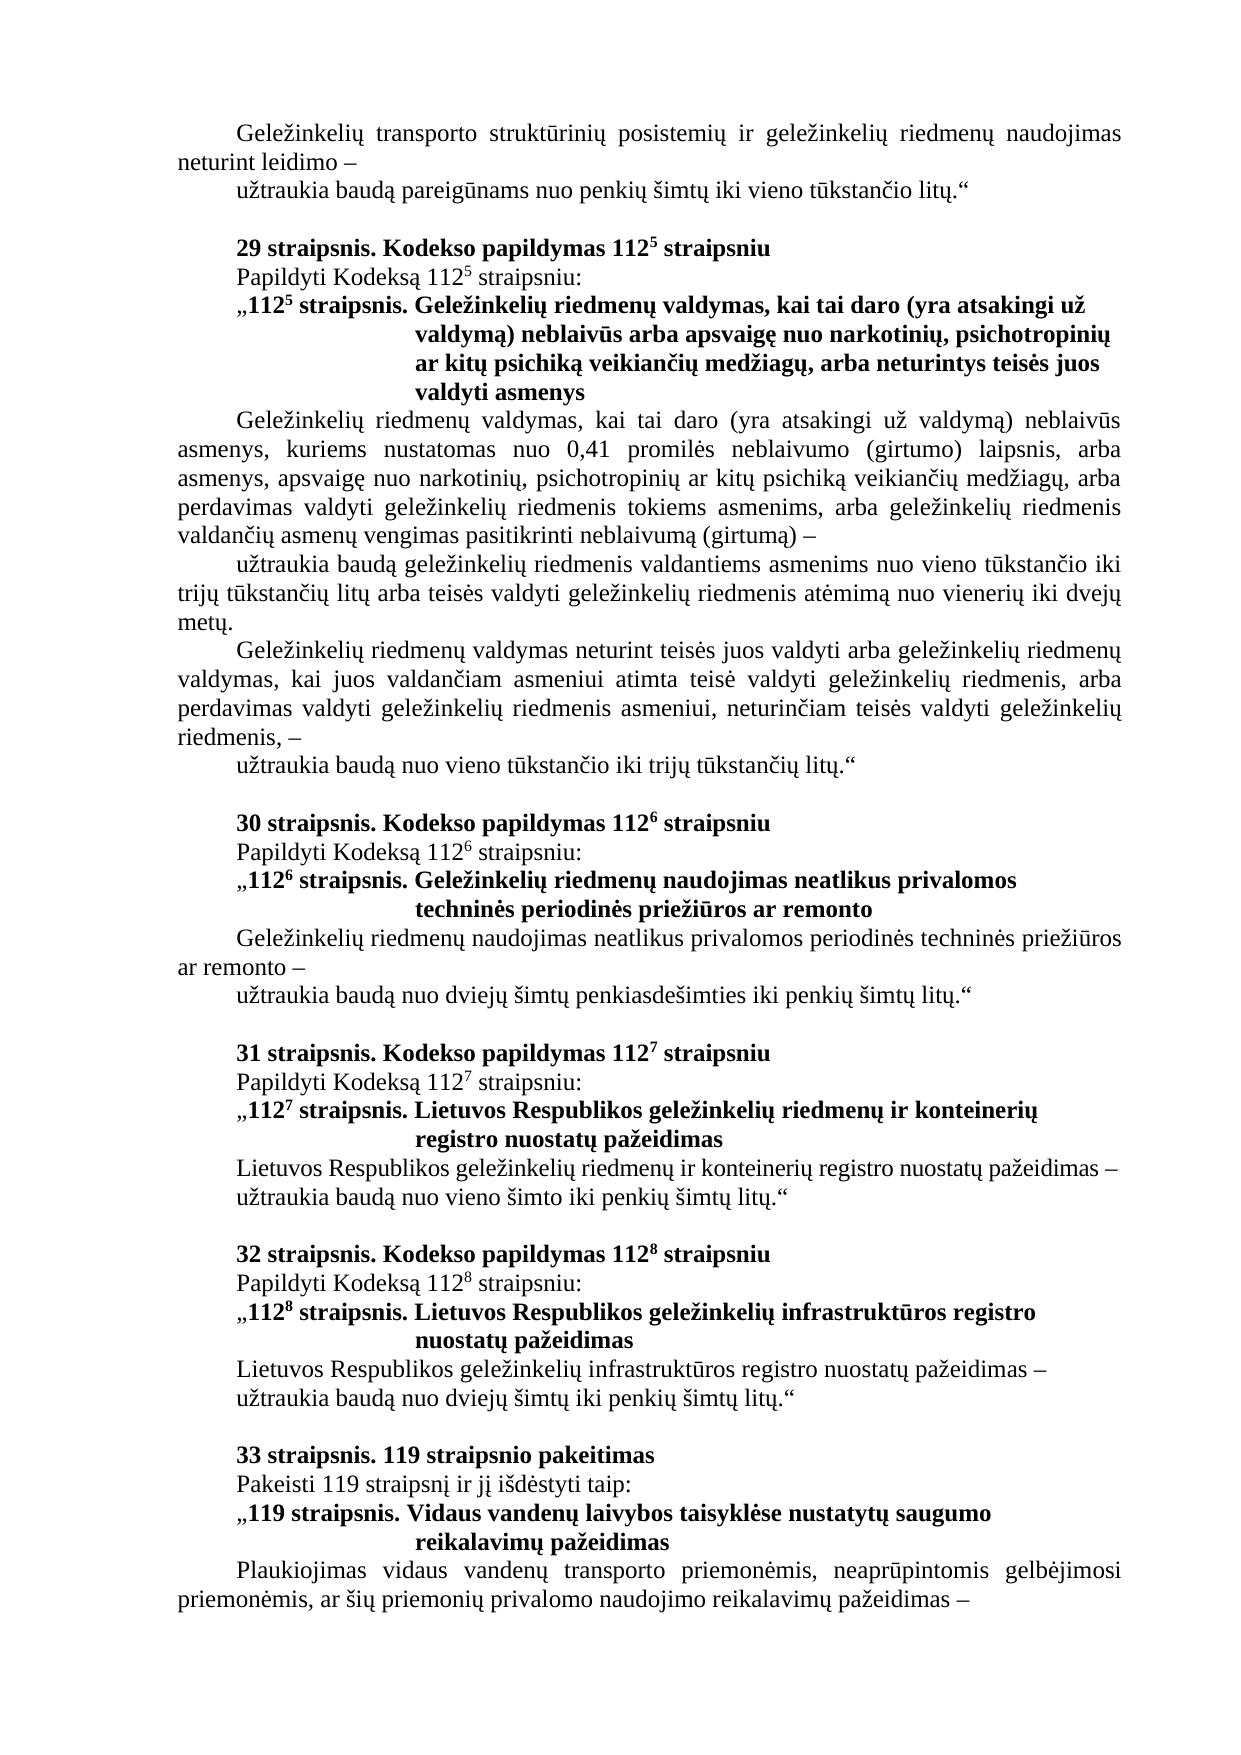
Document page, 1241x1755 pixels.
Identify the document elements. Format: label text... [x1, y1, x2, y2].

text užtraukia baudą nuo vieno šimto iki penkių šimtų litų.“ [177, 1182, 1122, 1211]
text Geležinkelių riedmenų valdymas neturint teisės juos valdyti arba geležinkelių riedmenų valdymas, kai juos valdančiam asmeniui atimta teisė valdyti geležinkelių riedmenis, arba perdavimas valdyti geležinkelių riedmenis asmeniui, neturinčiam teisės valdyti geležinkelių riedmenis, – [177, 636, 1122, 751]
text „1126 straipsnis. Geležinkelių riedmenų naudojimas neatlikus privalomos techninės periodinės priežiūros ar remonto [236, 866, 1122, 923]
text „1127 straipsnis. Lietuvos Respublikos geležinkelių riedmenų ir konteinerių registro nuostatų pažeidimas [236, 1096, 1122, 1153]
text 32 straipsnis. Kodekso papildymas 1128 straipsniu [177, 1239, 1122, 1268]
text Papildyti Kodeksą 1125 straipsniu: [177, 262, 1122, 291]
text 31 straipsnis. Kodekso papildymas 1127 straipsniu [177, 1038, 1122, 1067]
text „119 straipsnis. Vidaus vandenų laivybos taisyklėse nustatytų saugumo reikalavimų pažeidimas [236, 1498, 1122, 1556]
text užtraukia baudą geležinkelių riedmenis valdantiems asmenims nuo vieno tūkstančio iki trijų tūkstančių litų arba teisės valdyti geležinkelių riedmenis atėmimą nuo vienerių iki dvejų metų. [177, 549, 1122, 636]
text Pakeisti 119 straipsnį ir jį išdėstyti taip: [177, 1469, 1122, 1498]
text Papildyti Kodeksą 1128 straipsniu: [177, 1268, 1122, 1297]
text Lietuvos Respublikos geležinkelių riedmenų ir konteinerių registro nuostatų pažeidimas – [177, 1153, 1122, 1182]
text 30 straipsnis. Kodekso papildymas 1126 straipsniu [177, 808, 1122, 837]
text 33 straipsnis. 119 straipsnio pakeitimas [177, 1441, 1122, 1469]
text „1128 straipsnis. Lietuvos Respublikos geležinkelių infrastruktūros registro nuostatų pažeidimas [236, 1297, 1122, 1354]
text užtraukia baudą nuo dviejų šimtų iki penkių šimtų litų.“ [177, 1383, 1122, 1412]
text Geležinkelių riedmenų naudojimas neatlikus privalomos periodinės techninės priežiūros ar remonto – [177, 923, 1122, 981]
text užtraukia baudą nuo vieno tūkstančio iki trijų tūkstančių litų.“ [177, 751, 1122, 779]
text „1125 straipsnis. Geležinkelių riedmenų valdymas, kai tai daro (yra atsakingi už valdymą) neblaivūs arba apsvaigę nuo narkotinių, psichotropinių ar kitų psichiką veikiančių medžiagų, arba neturintys teisės juos valdyti asmenys [236, 291, 1122, 406]
text Lietuvos Respublikos geležinkelių infrastruktūros registro nuostatų pažeidimas – [177, 1354, 1122, 1383]
text Geležinkelių riedmenų valdymas, kai tai daro (yra atsakingi už valdymą) neblaivūs asmenys, kuriems nustatomas nuo 0,41 promilės neblaivumo (girtumo) laipsnis, arba asmenys, apsvaigę nuo narkotinių, psichotropinių ar kitų psichiką veikiančių medžiagų, arba perdavimas valdyti geležinkelių riedmenis tokiems asmenims, arba geležinkelių riedmenis valdančių asmenų vengimas pasitikrinti neblaivumą (girtumą) – [177, 406, 1122, 549]
text Geležinkelių transporto struktūrinių posistemių ir geležinkelių riedmenų naudojimas neturint leidimo – [177, 118, 1122, 176]
text užtraukia baudą pareigūnams nuo penkių šimtų iki vieno tūkstančio litų.“ [177, 176, 1122, 204]
text užtraukia baudą nuo dviejų šimtų penkiasdešimties iki penkių šimtų litų.“ [177, 981, 1122, 1009]
text 29 straipsnis. Kodekso papildymas 1125 straipsniu [177, 233, 1122, 262]
text Papildyti Kodeksą 1127 straipsniu: [177, 1067, 1122, 1096]
text Plaukiojimas vidaus vandenų transporto priemonėmis, neaprūpintomis gelbėjimosi priemonėmis, ar šių priemonių privalomo naudojimo reikalavimų pažeidimas – [177, 1556, 1122, 1613]
text Papildyti Kodeksą 1126 straipsniu: [177, 837, 1122, 866]
